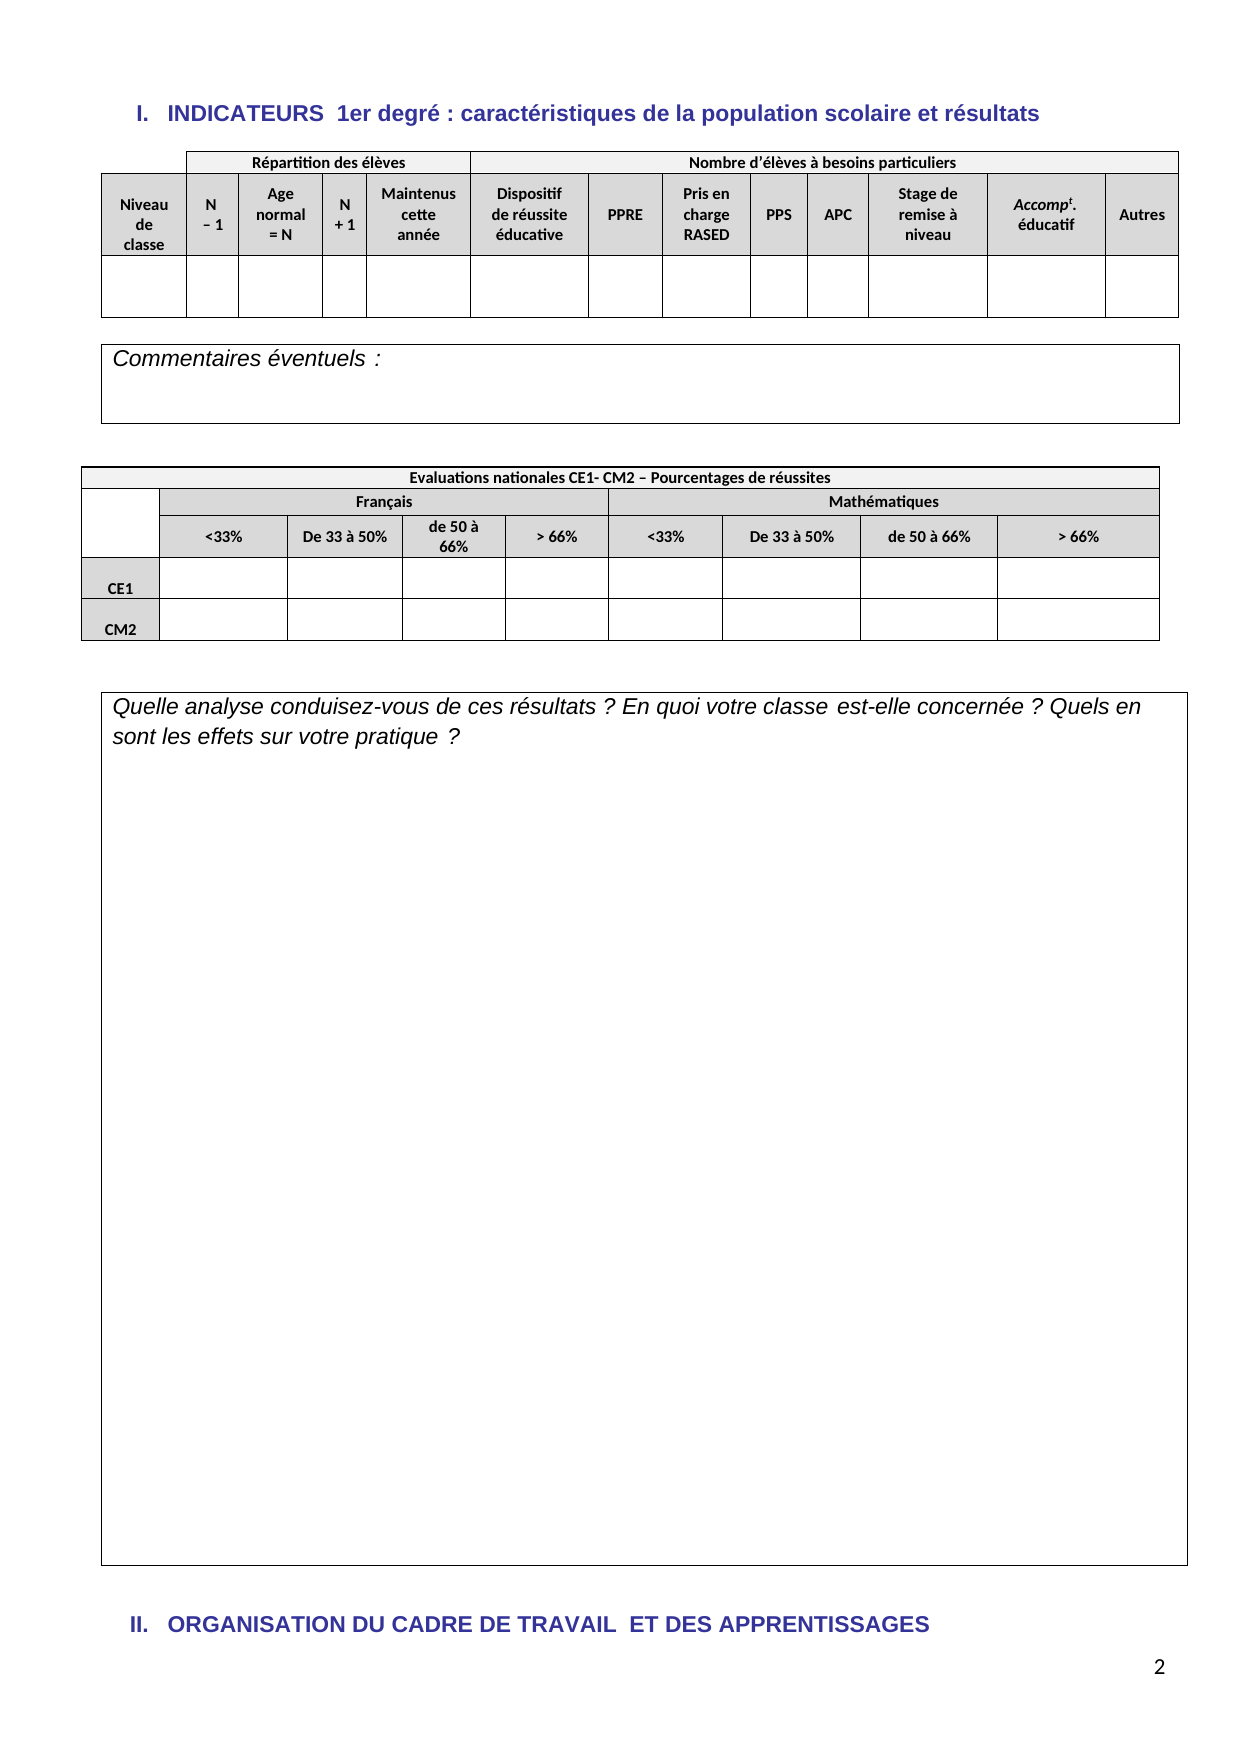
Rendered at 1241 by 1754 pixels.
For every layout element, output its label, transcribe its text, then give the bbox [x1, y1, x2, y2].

table_cell Dispositif de réussite éducative [471, 174, 588, 255]
table_cell [1106, 256, 1178, 317]
table_cell [239, 256, 322, 317]
table_header [101, 151, 186, 172]
table_cell [663, 256, 750, 317]
table_cell [160, 558, 287, 598]
table_cell [187, 256, 238, 317]
table_cell <33% [609, 516, 722, 557]
table_cell N – 1 [187, 174, 238, 255]
table_cell Accompt. éducatif [988, 174, 1105, 255]
table_cell [403, 558, 505, 598]
table_cell De 33 à 50% [723, 516, 860, 557]
table_cell De 33 à 50% [288, 516, 402, 557]
table_cell [323, 256, 366, 317]
table_cell [471, 256, 588, 317]
table_cell de 50 à 66% [861, 516, 997, 557]
table_cell CE1 [82, 558, 159, 598]
table_cell [288, 599, 402, 640]
table_cell CM2 [82, 599, 159, 640]
table_cell PPRE [589, 174, 662, 255]
table_cell [160, 599, 287, 640]
table_cell APC [808, 174, 868, 255]
table_cell [506, 599, 608, 640]
table_cell [82, 489, 159, 557]
table_header Quelle analyse conduisez-vous de ces résultats ? En quoi votre classe est-elle concernée ? Quels en sont les effets sur votre pratique ? [102, 693, 1187, 1565]
table_cell [288, 558, 402, 598]
table_header Répartition des élèves [187, 152, 470, 172]
table_header Nombre d’élèves à besoins particuliers [471, 152, 1178, 172]
table_cell [998, 599, 1159, 640]
table_cell [102, 256, 186, 317]
table_cell [998, 558, 1159, 598]
table_cell [988, 256, 1105, 317]
table_cell > 66% [506, 516, 608, 557]
table_cell [723, 599, 860, 640]
table_cell Français [160, 489, 608, 515]
table_cell [751, 256, 807, 317]
table_cell [506, 558, 608, 598]
table_cell [861, 599, 997, 640]
table_cell Pris en charge RASED [663, 174, 750, 255]
table_cell [609, 558, 722, 598]
table_cell [367, 256, 470, 317]
list INDICATEURS 1er degré : caractéristiques de la population scolaire et résultats [149, 100, 1165, 126]
table_cell [808, 256, 868, 317]
table_cell Niveau de classe [102, 174, 186, 255]
table_cell Age normal = N [239, 174, 322, 255]
table_cell PPS [751, 174, 807, 255]
table_cell Autres [1106, 174, 1178, 255]
table_cell Mathématiques [609, 489, 1159, 515]
table_cell > 66% [998, 516, 1159, 557]
table_header Evaluations nationales CE1- CM2 – Pourcentages de réussites [82, 468, 1159, 488]
table_cell [723, 558, 860, 598]
list ORGANISATION DU CADRE DE TRAVAIL ET DES APPRENTISSAGES [149, 1611, 1165, 1637]
table_cell [589, 256, 662, 317]
table_cell Maintenus cette année [367, 174, 470, 255]
table_cell [861, 558, 997, 598]
table_cell Stage de remise à niveau [869, 174, 987, 255]
table_cell de 50 à 66% [403, 516, 505, 557]
table_cell <33% [160, 516, 287, 557]
table_cell [403, 599, 505, 640]
table_cell [609, 599, 722, 640]
table_cell N + 1 [323, 174, 366, 255]
table_header Commentaires éventuels : [102, 345, 1179, 423]
table_cell [869, 256, 987, 317]
